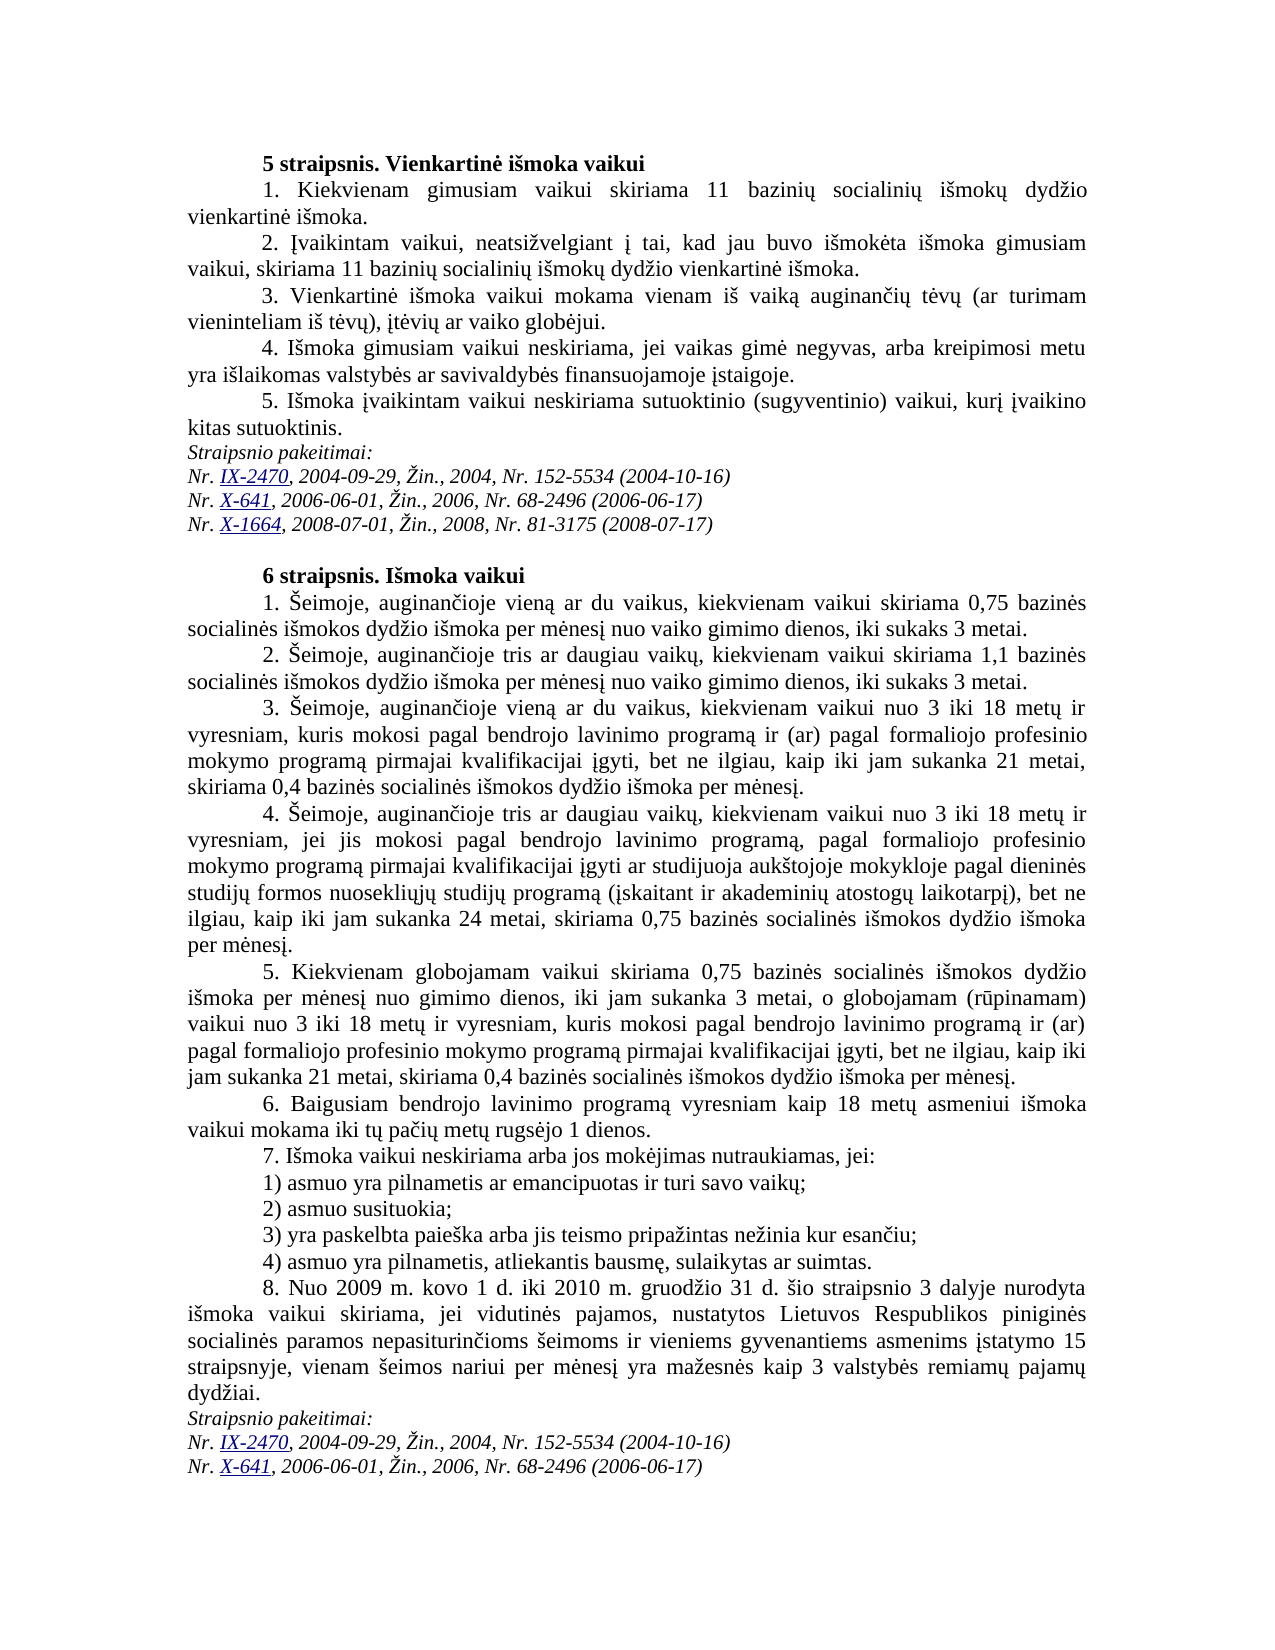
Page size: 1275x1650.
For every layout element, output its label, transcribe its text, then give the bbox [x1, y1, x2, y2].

text Nr. X-1664, 2008-07-01, Žin., 2008, Nr. 81-3175 (2008-07-17) [187, 512, 1087, 536]
text 5. Kiekvienam globojamam vaikui skiriama 0,75 bazinės socialinės išmokos dydžio išmoka per mėnesį nuo gimimo dienos, iki jam sukanka 3 metai, o globojamam (rūpinamam) vaikui nuo 3 iki 18 metų ir vyresniam, kuris mokosi pagal bendrojo lavinimo programą ir (ar) pagal formaliojo profesinio mokymo programą pirmajai kvalifikacijai įgyti, bet ne ilgiau, kaip iki jam sukanka 21 metai, skiriama 0,4 bazinės socialinės išmokos dydžio išmoka per mėnesį. [187, 958, 1087, 1089]
text Nr. X-641, 2006-06-01, Žin., 2006, Nr. 68-2496 (2006-06-17) [187, 1454, 1087, 1478]
text 3. Vienkartinė išmoka vaikui mokama vienam iš vaiką auginančių tėvų (ar turimam vieninteliam iš tėvų), įtėvių ar vaiko globėjui. [187, 282, 1087, 334]
text 4. Išmoka gimusiam vaikui neskiriama, jei vaikas gimė negyvas, arba kreipimosi metu yra išlaikomas valstybės ar savivaldybės finansuojamoje įstaigoje. [187, 334, 1087, 387]
text 7. Išmoka vaikui neskiriama arba jos mokėjimas nutraukiamas, jei: [187, 1142, 1087, 1169]
subtitle 6. Baigusiam bendrojo lavinimo programą vyresniam kaip 18 metų asmeniui išmoka vaikui mokama iki tų pačių metų rugsėjo 1 dienos. [187, 1089, 1087, 1142]
subtitle 2) asmuo susituokia; [187, 1195, 1087, 1221]
text 1. Kiekvienam gimusiam vaikui skiriama 11 bazinių socialinių išmokų dydžio vienkartinė išmoka. [187, 176, 1087, 229]
text 2. Šeimoje, auginančioje tris ar daugiau vaikų, kiekvienam vaikui skiriama 1,1 bazinės socialinės išmokos dydžio išmoka per mėnesį nuo vaiko gimimo dienos, iki sukaks 3 metai. [187, 642, 1087, 694]
subtitle 4) asmuo yra pilnametis, atliekantis bausmę, sulaikytas ar suimtas. [187, 1248, 1087, 1274]
text 8. Nuo 2009 m. kovo 1 d. iki 2010 m. gruodžio 31 d. šio straipsnio 3 dalyje nurodyta išmoka vaikui skiriama, jei vidutinės pajamos, nustatytos Lietuvos Respublikos piniginės socialinės paramos nepasiturinčioms šeimoms ir vieniems gyvenantiems asmenims įstatymo 15 straipsnyje, vienam šeimos nariui per mėnesį yra mažesnės kaip 3 valstybės remiamų pajamų dydžiai. [187, 1274, 1087, 1406]
text 6 straipsnis. Išmoka vaikui [187, 562, 1087, 589]
text 4. Šeimoje, auginančioje tris ar daugiau vaikų, kiekvienam vaikui nuo 3 iki 18 metų ir vyresniam, jei jis mokosi pagal bendrojo lavinimo programą, pagal formaliojo profesinio mokymo programą pirmajai kvalifikacijai įgyti ar studijuoja aukštojoje mokykloje pagal dieninės studijų formos nuosekliųjų studijų programą (įskaitant ir akademinių atostogų laikotarpį), bet ne ilgiau, kaip iki jam sukanka 24 metai, skiriama 0,75 bazinės socialinės išmokos dydžio išmoka per mėnesį. [187, 800, 1087, 958]
text Straipsnio pakeitimai: [187, 440, 1087, 464]
text 1) asmuo yra pilnametis ar emancipuotas ir turi savo vaikų; [187, 1169, 1087, 1195]
text Nr. X-641, 2006-06-01, Žin., 2006, Nr. 68-2496 (2006-06-17) [187, 488, 1087, 512]
text 5. Išmoka įvaikintam vaikui neskiriama sutuoktinio (sugyventinio) vaikui, kurį įvaikino kitas sutuoktinis. [187, 387, 1087, 440]
text Nr. IX-2470, 2004-09-29, Žin., 2004, Nr. 152-5534 (2004-10-16) [187, 1430, 1087, 1454]
text 5 straipsnis. Vienkartinė išmoka vaikui [187, 150, 1087, 176]
text Straipsnio pakeitimai: [187, 1406, 1087, 1430]
text 3) yra paskelbta paieška arba jis teismo pripažintas nežinia kur esančiu; [187, 1221, 1087, 1248]
text 2. Įvaikintam vaikui, neatsižvelgiant į tai, kad jau buvo išmokėta išmoka gimusiam vaikui, skiriama 11 bazinių socialinių išmokų dydžio vienkartinė išmoka. [187, 229, 1087, 282]
text 1. Šeimoje, auginančioje vieną ar du vaikus, kiekvienam vaikui skiriama 0,75 bazinės socialinės išmokos dydžio išmoka per mėnesį nuo vaiko gimimo dienos, iki sukaks 3 metai. [187, 589, 1087, 642]
text 3. Šeimoje, auginančioje vieną ar du vaikus, kiekvienam vaikui nuo 3 iki 18 metų ir vyresniam, kuris mokosi pagal bendrojo lavinimo programą ir (ar) pagal formaliojo profesinio mokymo programą pirmajai kvalifikacijai įgyti, bet ne ilgiau, kaip iki jam sukanka 21 metai, skiriama 0,4 bazinės socialinės išmokos dydžio išmoka per mėnesį. [187, 694, 1087, 800]
text Nr. IX-2470, 2004-09-29, Žin., 2004, Nr. 152-5534 (2004-10-16) [187, 464, 1087, 488]
